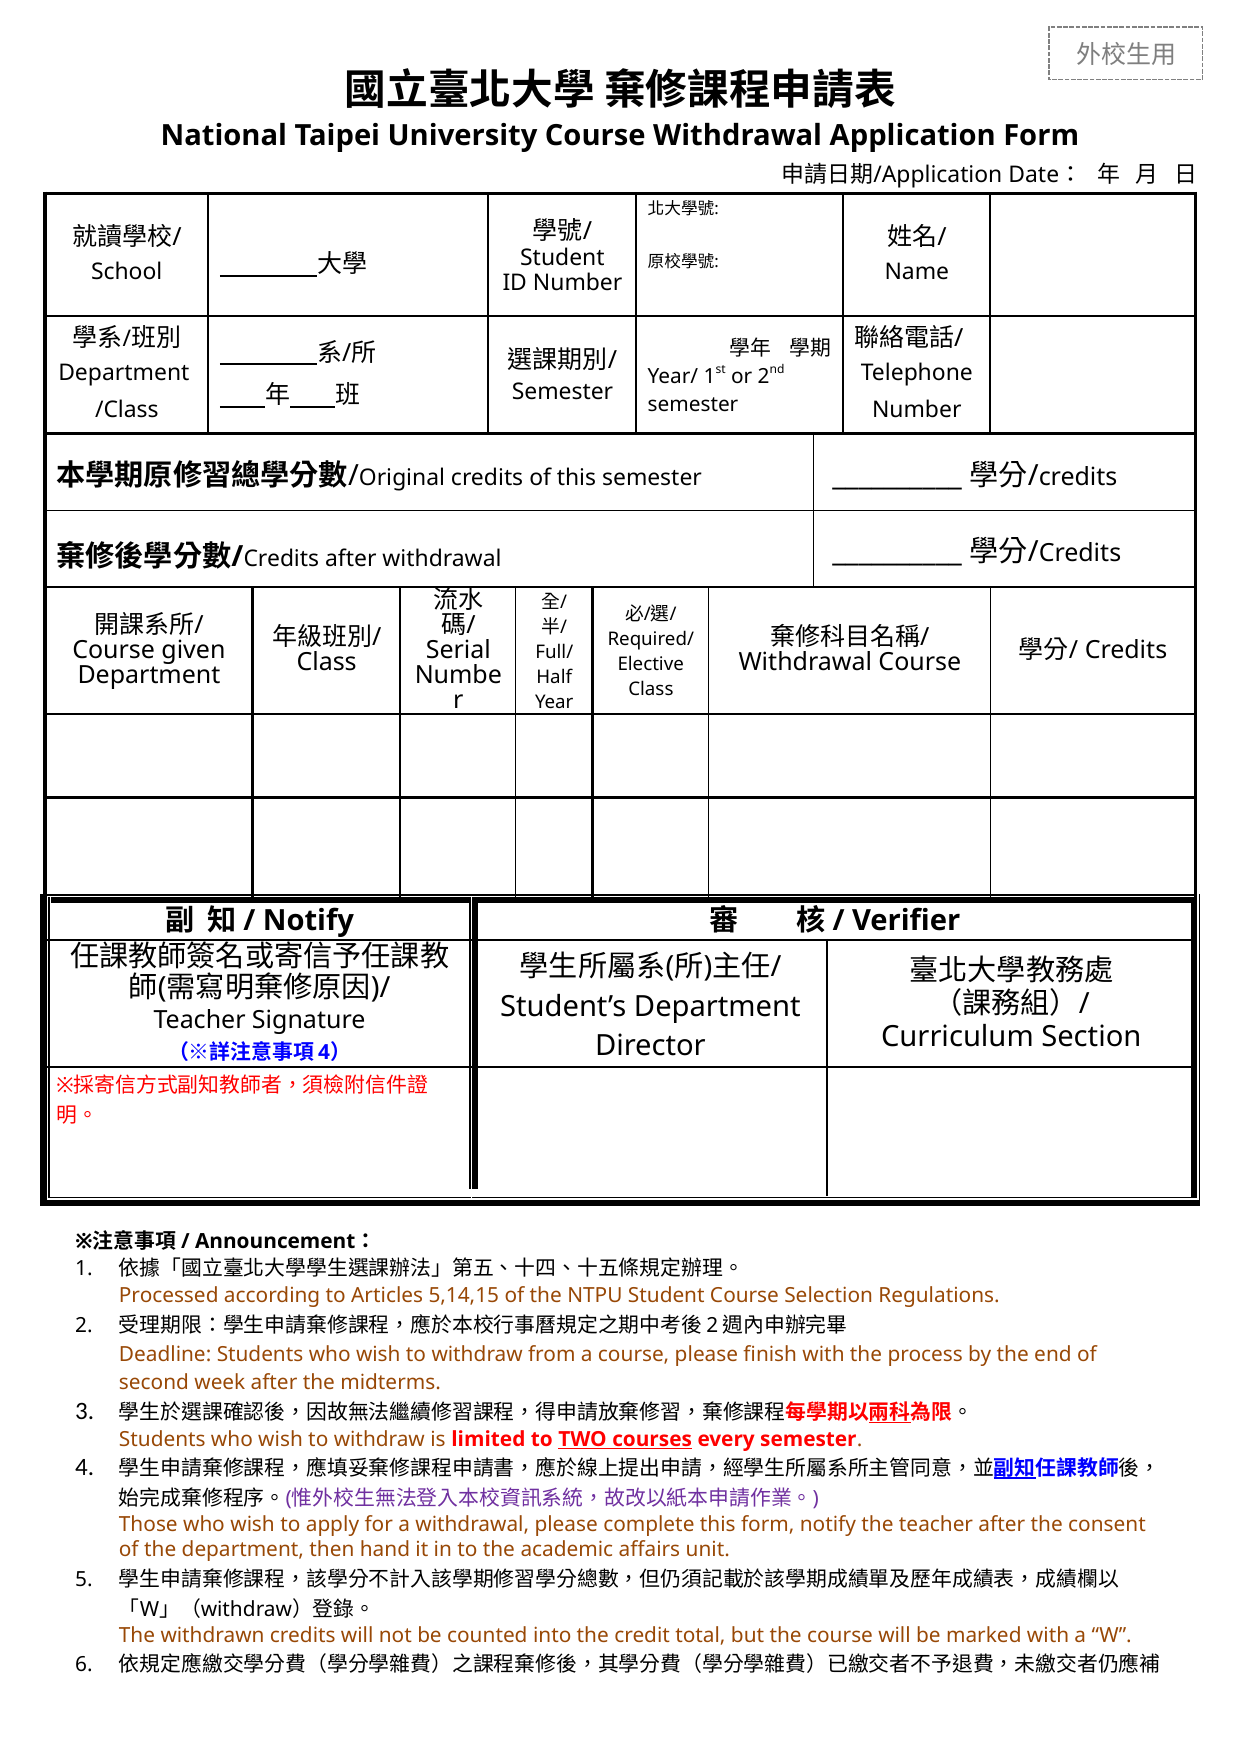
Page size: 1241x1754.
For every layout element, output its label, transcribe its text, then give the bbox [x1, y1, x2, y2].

table_cell [991, 715, 1194, 796]
table_header 就讀學校/ School [47, 195, 207, 315]
table_cell [594, 799, 708, 894]
table_cell 學生所屬系(所)主任/Student’s Department Director [478, 941, 826, 1066]
table_header 大學 [209, 195, 487, 315]
table_cell [474, 1068, 826, 1196]
table_cell [594, 715, 708, 796]
table_cell [516, 799, 591, 894]
table_header 學號/ Student ID Number [489, 195, 635, 315]
table_cell [47, 715, 251, 796]
table_cell 選課期別/ Semester [489, 317, 635, 432]
table_cell 審 核 / Verifier [478, 903, 1191, 939]
table_cell 副 知 / Notify [47, 896, 469, 939]
table_cell [401, 715, 515, 796]
table_cell 聯絡電話/ Telephone Number [844, 317, 989, 432]
table_cell 年級班別/Class [254, 588, 399, 713]
table_cell 全/半/Full/Half Year [516, 588, 591, 713]
table_cell [401, 799, 515, 894]
list 受理期限：學生申請棄修課程，應於本校行事曆規定之期中考後2週內申辦完畢 [75, 1308, 1165, 1339]
table_cell __________ 學分/Credits [814, 511, 1194, 586]
table_cell 本學期原修習總學分數/Original credits of this semester [47, 435, 813, 510]
table_cell 學系/班別 Department /Class [47, 317, 207, 432]
table_header 北大學號: 原校學號: [637, 195, 842, 315]
table_cell 流水碼/Serial Number [401, 588, 515, 713]
text ※注意事項 / Announcement： [75, 1224, 1165, 1255]
table_cell 臺北大學教務處 （課務組）/ Curriculum Section [828, 941, 1191, 1066]
text 國立臺北大學 棄修課程申請表 [75, 71, 1165, 112]
list 依規定應繳交學分費（學分學雜費）之課程棄修後，其學分費（學分學雜費）已繳交者不予退費，未繳交者仍應補繳。 [75, 1647, 1165, 1678]
table_cell [828, 1068, 1191, 1196]
list 學生申請棄修課程，該學分不計入該學期修習學分總數，但仍須記載於該學期成績單及歷年成績表，成績欄以「W」（withdraw）登錄。 [75, 1562, 1165, 1622]
list 依據「國立臺北大學學生選課辦法」第五、十四、十五條規定辦理。 [75, 1255, 1165, 1280]
table_cell 系/所 年 班 [209, 317, 487, 432]
table_cell [991, 317, 1194, 432]
table_cell __________ 學分/credits [814, 435, 1194, 510]
text 外校生用 [1064, 34, 1188, 71]
text Processed according to Articles 5,14,15 of the NTPU Student Course Selection Regulations. [119, 1280, 1165, 1308]
list 學生申請棄修課程，應填妥棄修課程申請書，應於線上提出申請，經學生所屬系所主管同意，並副知任課教師後，始完成棄修程序。(惟外校生無法登入本校資訊系統，故改以紙本申請作業。) [75, 1451, 1165, 1512]
table_cell ※採寄信方式副知教師者，須檢附信件證明。 [50, 1068, 474, 1196]
text Students who wish to withdraw is limited to TWO courses every semester. [119, 1426, 1165, 1451]
table_cell [254, 715, 399, 796]
table_cell 棄修科目名稱/ Withdrawal Course [709, 588, 990, 713]
table_cell 學年 學期 Year/ 1st or 2nd semester [637, 317, 842, 432]
text Deadline: Students who wish to withdraw from a course, please finish with the process by the end of second week after the midterms. [119, 1339, 1165, 1396]
text National Taipei University Course Withdrawal Application Form [75, 112, 1165, 154]
table_cell 棄修後學分數/Credits after withdrawal [47, 511, 813, 586]
table_cell [254, 799, 399, 894]
table_header 姓名/ Name [844, 195, 989, 315]
table_cell 必/選/ Required/ Elective Class [594, 588, 708, 713]
table_cell [991, 799, 1194, 894]
text The withdrawn credits will not be counted into the credit total, but the course will be marked with a “W”. [119, 1622, 1197, 1647]
table_cell [516, 715, 591, 796]
table_cell 開課系所/ Course given Department [47, 588, 251, 713]
table_cell [709, 715, 990, 796]
text 申請日期/Application Date： 年 月 日 [75, 154, 1197, 192]
table_cell [709, 799, 990, 894]
table_cell 學分/ Credits [991, 588, 1194, 713]
table_cell 任課教師簽名或寄信予任課教師(需寫明棄修原因)/ Teacher Signature （※詳注意事項4） [50, 941, 469, 1066]
table_header [991, 195, 1194, 315]
table_cell [47, 799, 251, 894]
list 學生於選課確認後，因故無法繼續修習課程，得申請放棄修習，棄修課程每學期以兩科為限。 [75, 1396, 1165, 1426]
text Those who wish to apply for a withdrawal, please complete this form, notify the teacher after the consent of the department, then hand it in to the academic affairs unit. [119, 1512, 1165, 1562]
